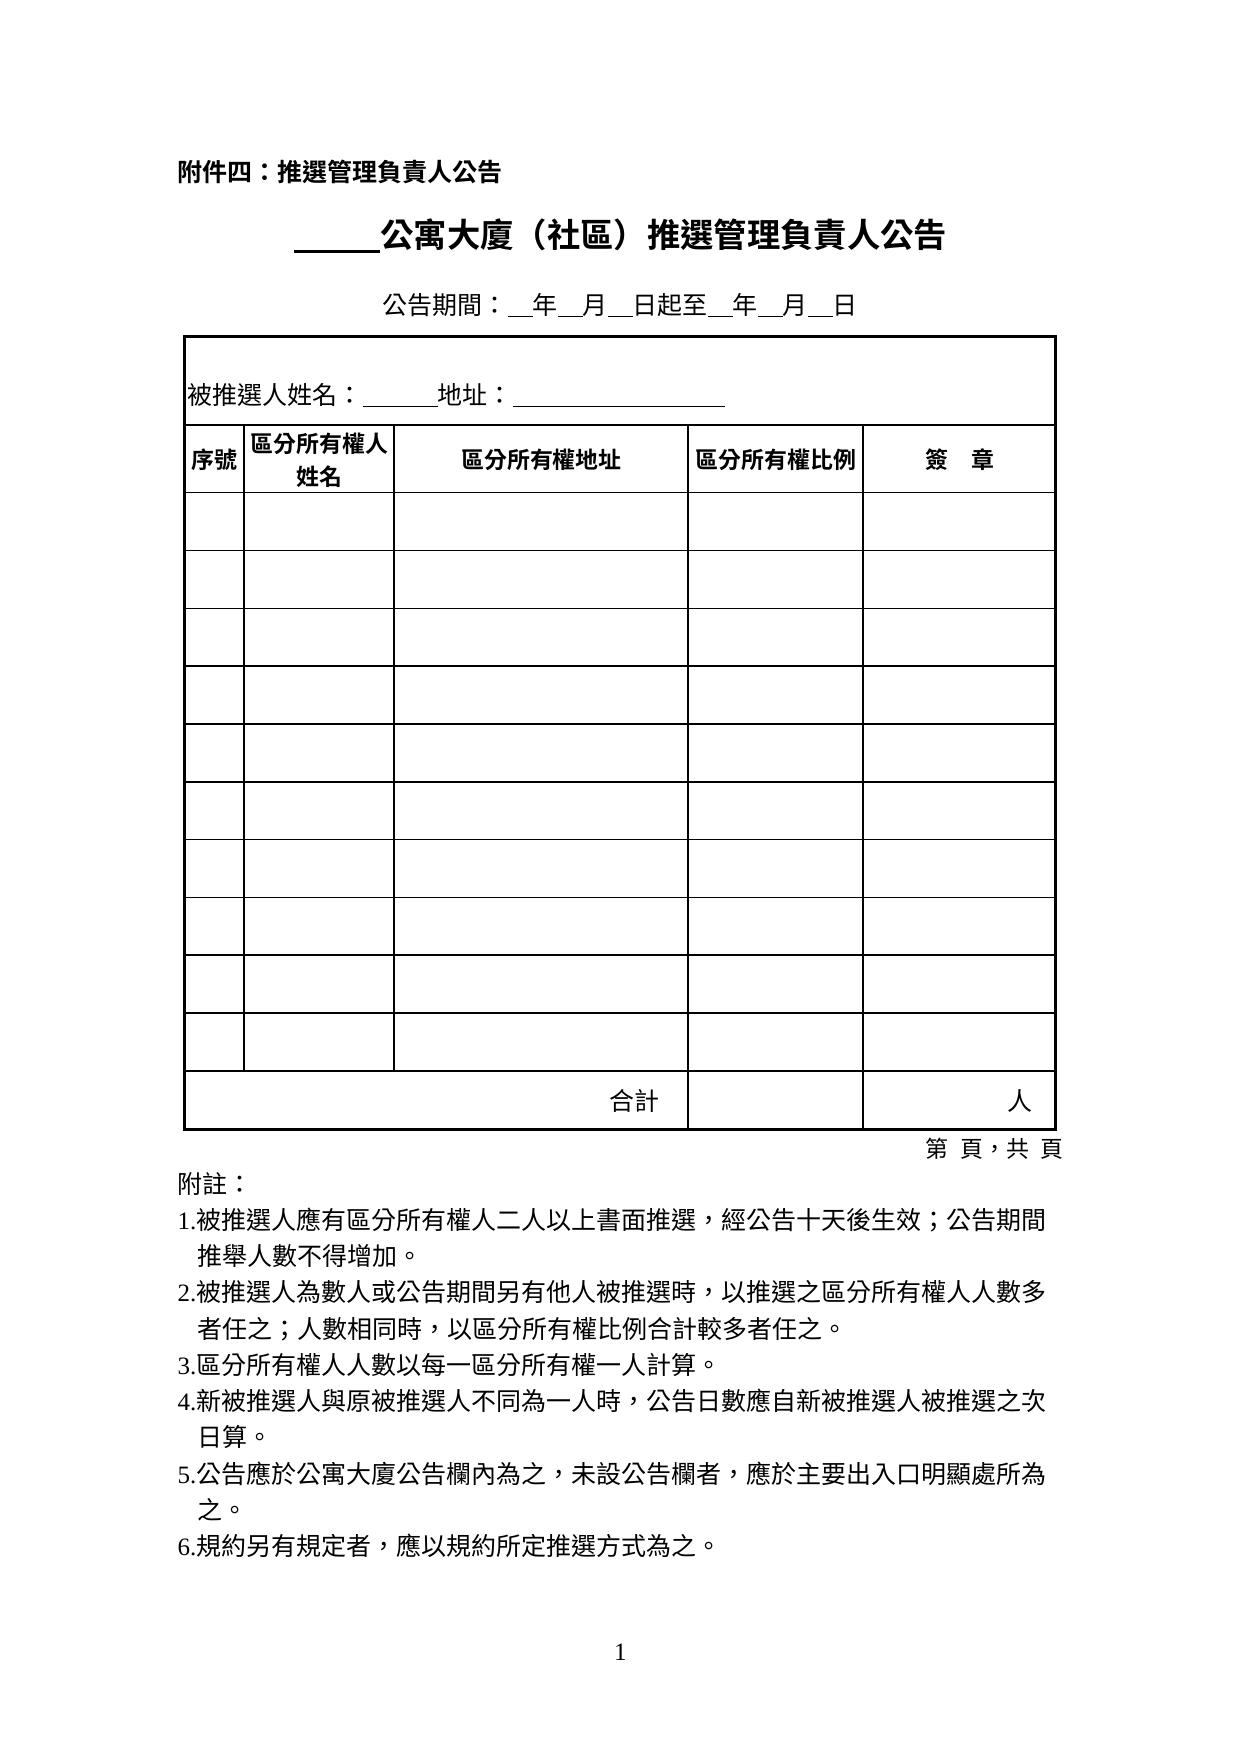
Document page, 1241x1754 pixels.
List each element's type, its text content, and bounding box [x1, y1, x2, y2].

text 4.新被推選人與原被推選人不同為一人時，公告日數應自新被推選人被推選之次日算。 [177, 1382, 1063, 1454]
table_cell 簽 章 [864, 426, 1054, 492]
table_cell [395, 956, 687, 1012]
text 3.區分所有權人人數以每一區分所有權一人計算。 [177, 1345, 1063, 1382]
table_cell [864, 667, 1054, 723]
table_cell [864, 725, 1054, 781]
table_cell 序號 [186, 426, 243, 492]
table_cell [689, 609, 862, 665]
text 6.規約另有規定者，應以規約所定推選方式為之。 [177, 1527, 1063, 1563]
table_cell [245, 840, 393, 897]
table_cell [864, 1014, 1054, 1070]
table_cell [864, 898, 1054, 954]
table_cell [395, 1014, 687, 1070]
table_cell [689, 783, 862, 839]
table_cell [245, 551, 393, 607]
table_cell 區分所有權人姓名 [245, 426, 393, 492]
table_cell [864, 956, 1054, 1012]
table_cell [186, 609, 243, 665]
table_cell [395, 898, 687, 954]
table_cell [395, 783, 687, 839]
text 公寓大廈（社區）推選管理負責人公告 [177, 214, 1063, 256]
table_cell [395, 840, 687, 897]
table_cell 區分所有權地址 [395, 426, 687, 492]
table_cell [186, 493, 243, 550]
table_cell [395, 609, 687, 665]
table_cell [689, 898, 862, 954]
table_cell [186, 956, 243, 1012]
table_cell [864, 551, 1054, 607]
table_cell 合計 [186, 1072, 687, 1128]
table_cell [395, 725, 687, 781]
text 附件四：推選管理負責人公告 [177, 148, 1063, 189]
table_cell [864, 840, 1054, 897]
text 1.被推選人應有區分所有權人二人以上書面推選，經公告十天後生效；公告期間推舉人數不得增加。 [177, 1200, 1063, 1273]
table_cell [245, 783, 393, 839]
table_cell [395, 551, 687, 607]
table_cell [864, 783, 1054, 839]
table_cell [395, 667, 687, 723]
table_cell [245, 898, 393, 954]
table_cell [689, 493, 862, 550]
table_cell [689, 725, 862, 781]
table_cell [186, 898, 243, 954]
table_cell [245, 1014, 393, 1070]
table_cell [186, 725, 243, 781]
table_cell [186, 783, 243, 839]
table_cell [395, 493, 687, 550]
table_cell 區分所有權比例 [689, 426, 862, 492]
text 公告期間： 年 月 日起至 年 月 日 [177, 281, 1063, 323]
table_header 被推選人姓名： 地址： [186, 338, 1054, 424]
table_cell [689, 956, 862, 1012]
table_cell [864, 493, 1054, 550]
table_cell 人 [864, 1072, 1054, 1128]
table_cell [245, 609, 393, 665]
text 第 頁，共 頁 [177, 1131, 1063, 1164]
table_cell [245, 493, 393, 550]
text 附註： [177, 1164, 1063, 1200]
table_cell [245, 956, 393, 1012]
table_cell [689, 840, 862, 897]
table_cell [689, 1072, 862, 1128]
text 5.公告應於公寓大廈公告欄內為之，未設公告欄者，應於主要出入口明顯處所為之。 [177, 1454, 1063, 1527]
table_cell [186, 1014, 243, 1070]
table_cell [186, 840, 243, 897]
table_cell [245, 725, 393, 781]
table_cell [186, 667, 243, 723]
table_cell [186, 551, 243, 607]
text 2.被推選人為數人或公告期間另有他人被推選時，以推選之區分所有權人人數多者任之；人數相同時，以區分所有權比例合計較多者任之。 [177, 1273, 1063, 1345]
table_cell [689, 1014, 862, 1070]
table_cell [864, 609, 1054, 665]
table_cell [689, 551, 862, 607]
table_cell [689, 667, 862, 723]
table_cell [245, 667, 393, 723]
